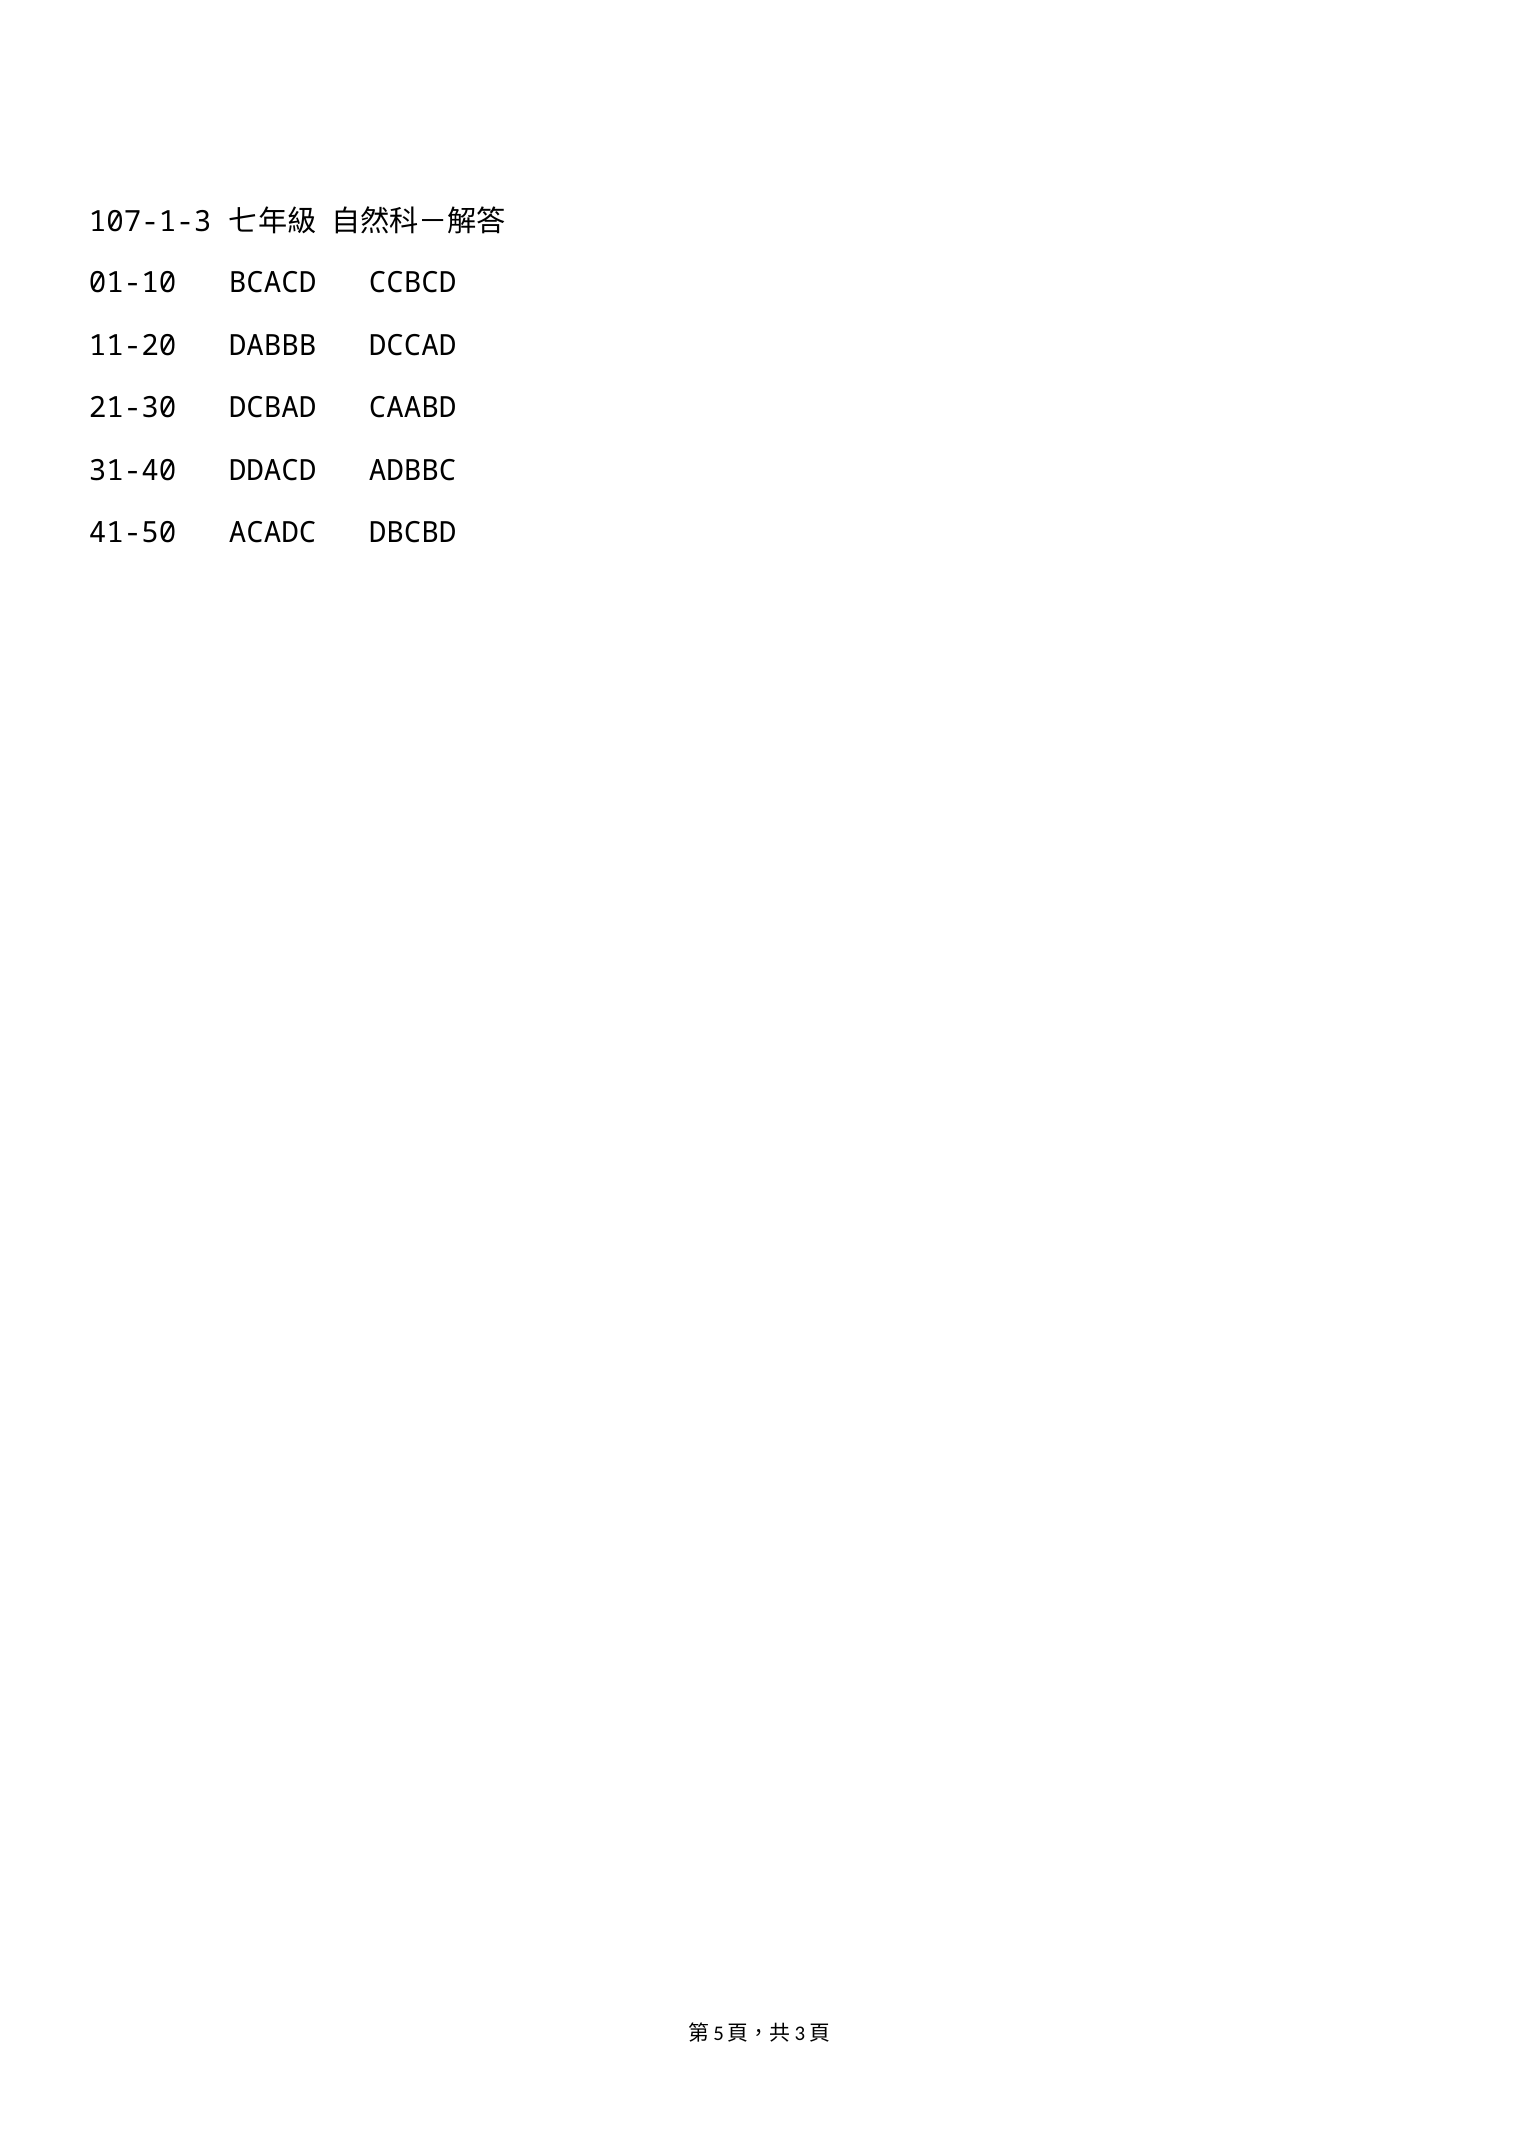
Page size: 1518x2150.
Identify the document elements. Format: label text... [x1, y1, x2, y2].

text 31-40 DDACD ADBBC [89, 427, 1429, 490]
text 21-30 DCBAD CAABD [89, 365, 1429, 427]
text 41-50 ACADC DBCBD [89, 490, 1429, 552]
text 107-1-3 七年級 自然科－解答 [89, 177, 1429, 240]
text 11-20 DABBB DCCAD [89, 302, 1429, 365]
text 01-10 BCACD CCBCD [89, 240, 1429, 302]
